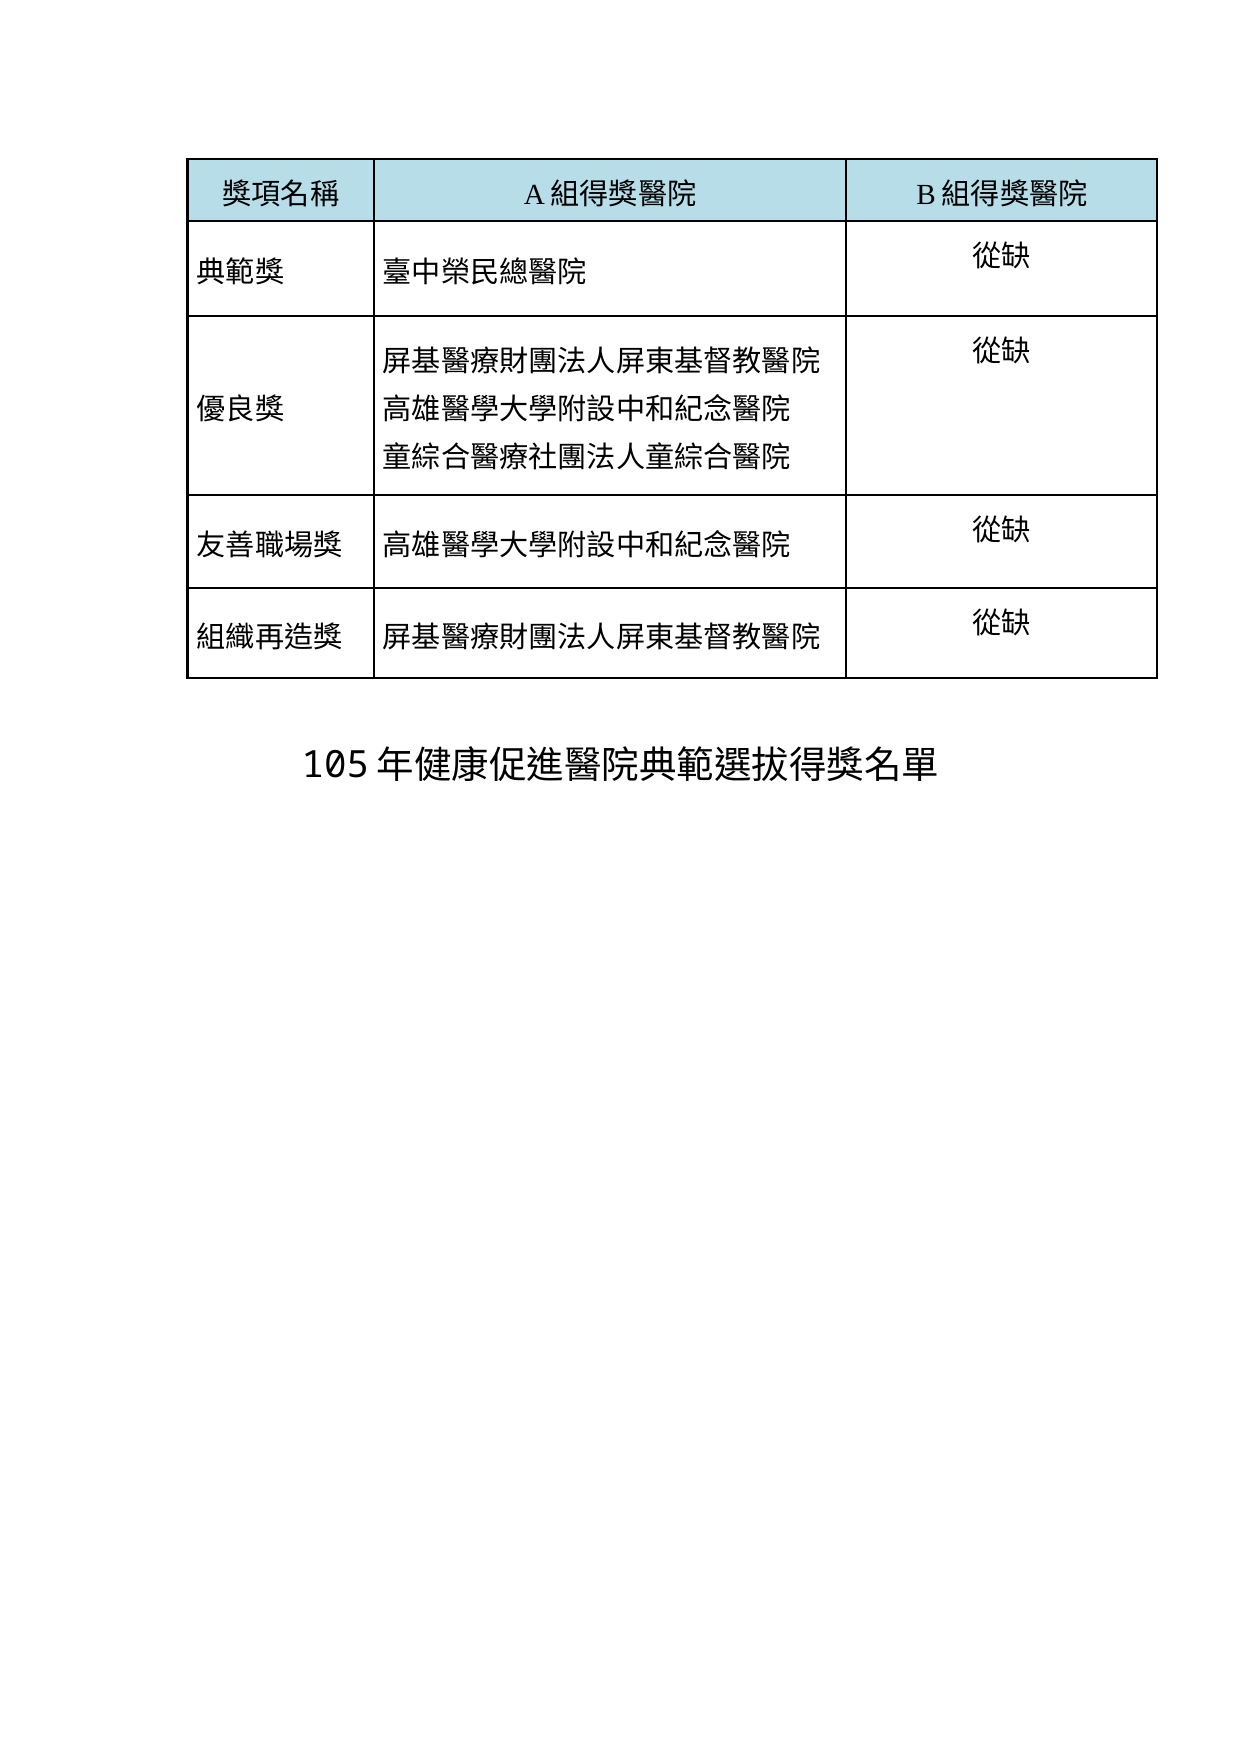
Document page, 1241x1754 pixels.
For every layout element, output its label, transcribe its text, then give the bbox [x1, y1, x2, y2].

table_cell 高雄醫學大學附設中和紀念醫院 [375, 496, 845, 587]
table_cell 組織再造獎 [189, 589, 373, 677]
table_cell 優良獎 [189, 317, 373, 494]
table_cell 友善職場獎 [189, 496, 373, 587]
table_cell 屏基醫療財團法人屏東基督教醫院高雄醫學大學附設中和紀念醫院 童綜合醫療社團法人童綜合醫院 [375, 317, 845, 494]
table_header A組得獎醫院 [375, 160, 845, 220]
table_cell 從缺 [847, 589, 1156, 677]
text 105年健康促進醫院典範選拔得獎名單 [187, 721, 1053, 783]
table_cell 從缺 [847, 317, 1156, 494]
table_cell 臺中榮民總醫院 [375, 222, 845, 315]
table_cell 典範獎 [189, 222, 373, 315]
table_header B組得獎醫院 [847, 160, 1156, 220]
table_cell 從缺 [847, 496, 1156, 587]
table_header 獎項名稱 [189, 160, 373, 220]
table_cell 從缺 [847, 222, 1156, 315]
table_cell 屏基醫療財團法人屏東基督教醫院 [375, 589, 845, 677]
